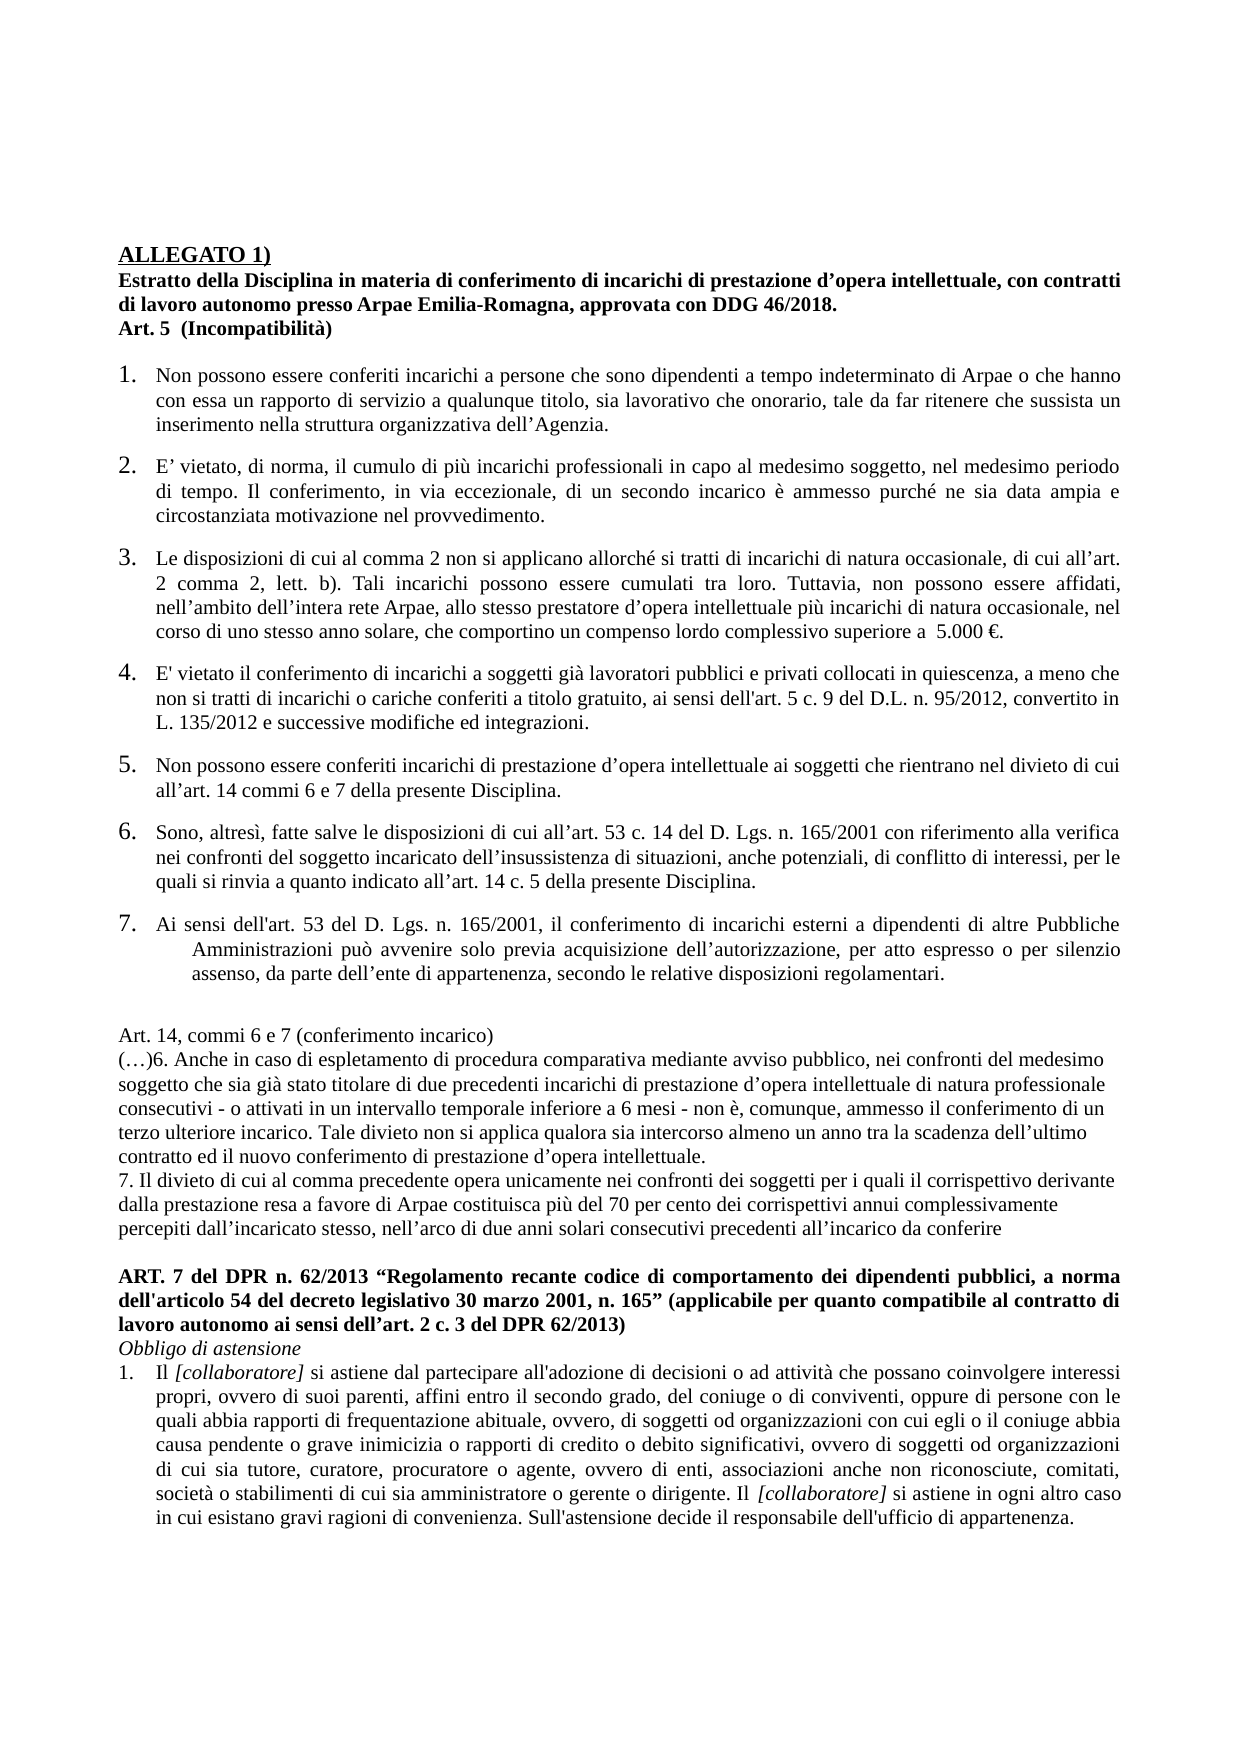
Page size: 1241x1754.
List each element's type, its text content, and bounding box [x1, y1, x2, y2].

list Le disposizioni di cui al comma 2 non si applicano allorché si tratti di incarichi di natura occasionale, di cui all’art. 2 comma 2, lett. b). Tali incarichi possono essere cumulati tra loro. Tuttavia, non possono essere affidati, nell’ambito dell’intera rete Arpae, allo stesso prestatore d’opera intellettuale più incarichi di natura occasionale, nel corso di uno stesso anno solare, che comportino un compenso lordo complessivo superiore a 5.000 €. [118, 542, 1122, 643]
list Non possono essere conferiti incarichi di prestazione d’opera intellettuale ai soggetti che rientrano nel divieto di cui all’art. 14 commi 6 e 7 della presente Disciplina. [118, 749, 1122, 802]
text 7. Il divieto di cui al comma precedente opera unicamente nei confronti dei soggetti per i quali il corrispettivo derivante dalla prestazione resa a favore di Arpae costituisca più del 70 per cento dei corrispettivi annui complessivamente percepiti dall’incaricato stesso, nell’arco di due anni solari consecutivi precedenti all’incarico da conferire [118, 1168, 1122, 1240]
list Non possono essere conferiti incarichi a persone che sono dipendenti a tempo indeterminato di Arpae o che hanno con essa un rapporto di servizio a qualunque titolo, sia lavorativo che onorario, tale da far ritenere che sussista un inserimento nella struttura organizzativa dell’Agenzia. [118, 359, 1122, 436]
text Art. 14, commi 6 e 7 (conferimento incarico) [118, 1023, 1122, 1047]
text 1. Il [collaboratore] si astiene dal partecipare all'adozione di decisioni o ad attività che possano coinvolgere interessi propri, ovvero di suoi parenti, affini entro il secondo grado, del coniuge o di conviventi, oppure di persone con le quali abbia rapporti di frequentazione abituale, ovvero, di soggetti od organizzazioni con cui egli o il coniuge abbia causa pendente o grave inimicizia o rapporti di credito o debito significativi, ovvero di soggetti od organizzazioni di cui sia tutore, curatore, procuratore o agente, ovvero di enti, associazioni anche non riconosciute, comitati, società o stabilimenti di cui sia amministratore o gerente o dirigente. Il [collaboratore] si astiene in ogni altro caso in cui esistano gravi ragioni di convenienza. Sull'astensione decide il responsabile dell'ufficio di appartenenza. [118, 1360, 1122, 1553]
text (…)6. Anche in caso di espletamento di procedura comparativa mediante avviso pubblico, nei confronti del medesimo soggetto che sia già stato titolare di due precedenti incarichi di prestazione d’opera intellettuale di natura professionale consecutivi - o attivati in un intervallo temporale inferiore a 6 mesi - non è, comunque, ammesso il conferimento di un terzo ulteriore incarico. Tale divieto non si applica qualora sia intercorso almeno un anno tra la scadenza dell’ultimo contratto ed il nuovo conferimento di prestazione d’opera intellettuale. [118, 1047, 1122, 1168]
text Estratto della Disciplina in materia di conferimento di incarichi di prestazione d’opera intellettuale, con contratti di lavoro autonomo presso Arpae Emilia-Romagna, approvata con DDG 46/2018. [118, 267, 1122, 316]
list E' vietato il conferimento di incarichi a soggetti già lavoratori pubblici e privati collocati in quiescenza, a meno che non si tratti di incarichi o cariche conferiti a titolo gratuito, ai sensi dell'art. 5 c. 9 del D.L. n. 95/2012, convertito in L. 135/2012 e successive modifiche ed integrazioni. [118, 657, 1122, 734]
list Sono, altresì, fatte salve le disposizioni di cui all’art. 53 c. 14 del D. Lgs. n. 165/2001 con riferimento alla verifica nei confronti del soggetto incaricato dell’insussistenza di situazioni, anche potenziali, di conflitto di interessi, per le quali si rinvia a quanto indicato all’art. 14 c. 5 della presente Disciplina. [118, 816, 1122, 893]
list E’ vietato, di norma, il cumulo di più incarichi professionali in capo al medesimo soggetto, nel medesimo periodo di tempo. Il conferimento, in via eccezionale, di un secondo incarico è ammesso purché ne sia data ampia e circostanziata motivazione nel provvedimento. [118, 451, 1122, 527]
text Obbligo di astensione [118, 1336, 1122, 1360]
text Art. 5 (Incompatibilità) [118, 316, 1122, 340]
list Ai sensi dell'art. 53 del D. Lgs. n. 165/2001, il conferimento di incarichi esterni a dipendenti di altre Pubbliche Amministrazioni può avvenire solo previa acquisizione dell’autorizzazione, per atto espresso o per silenzio assenso, da parte dell’ente di appartenenza, secondo le relative disposizioni regolamentari. [118, 908, 1122, 985]
text ART. 7 del DPR n. 62/2013 “Regolamento recante codice di comportamento dei dipendenti pubblici, a norma dell'articolo 54 del decreto legislativo 30 marzo 2001, n. 165” (applicabile per quanto compatibile al contratto di lavoro autonomo ai sensi dell’art. 2 c. 3 del DPR 62/2013) [118, 1264, 1122, 1336]
text ALLEGATO 1) [118, 241, 1122, 267]
